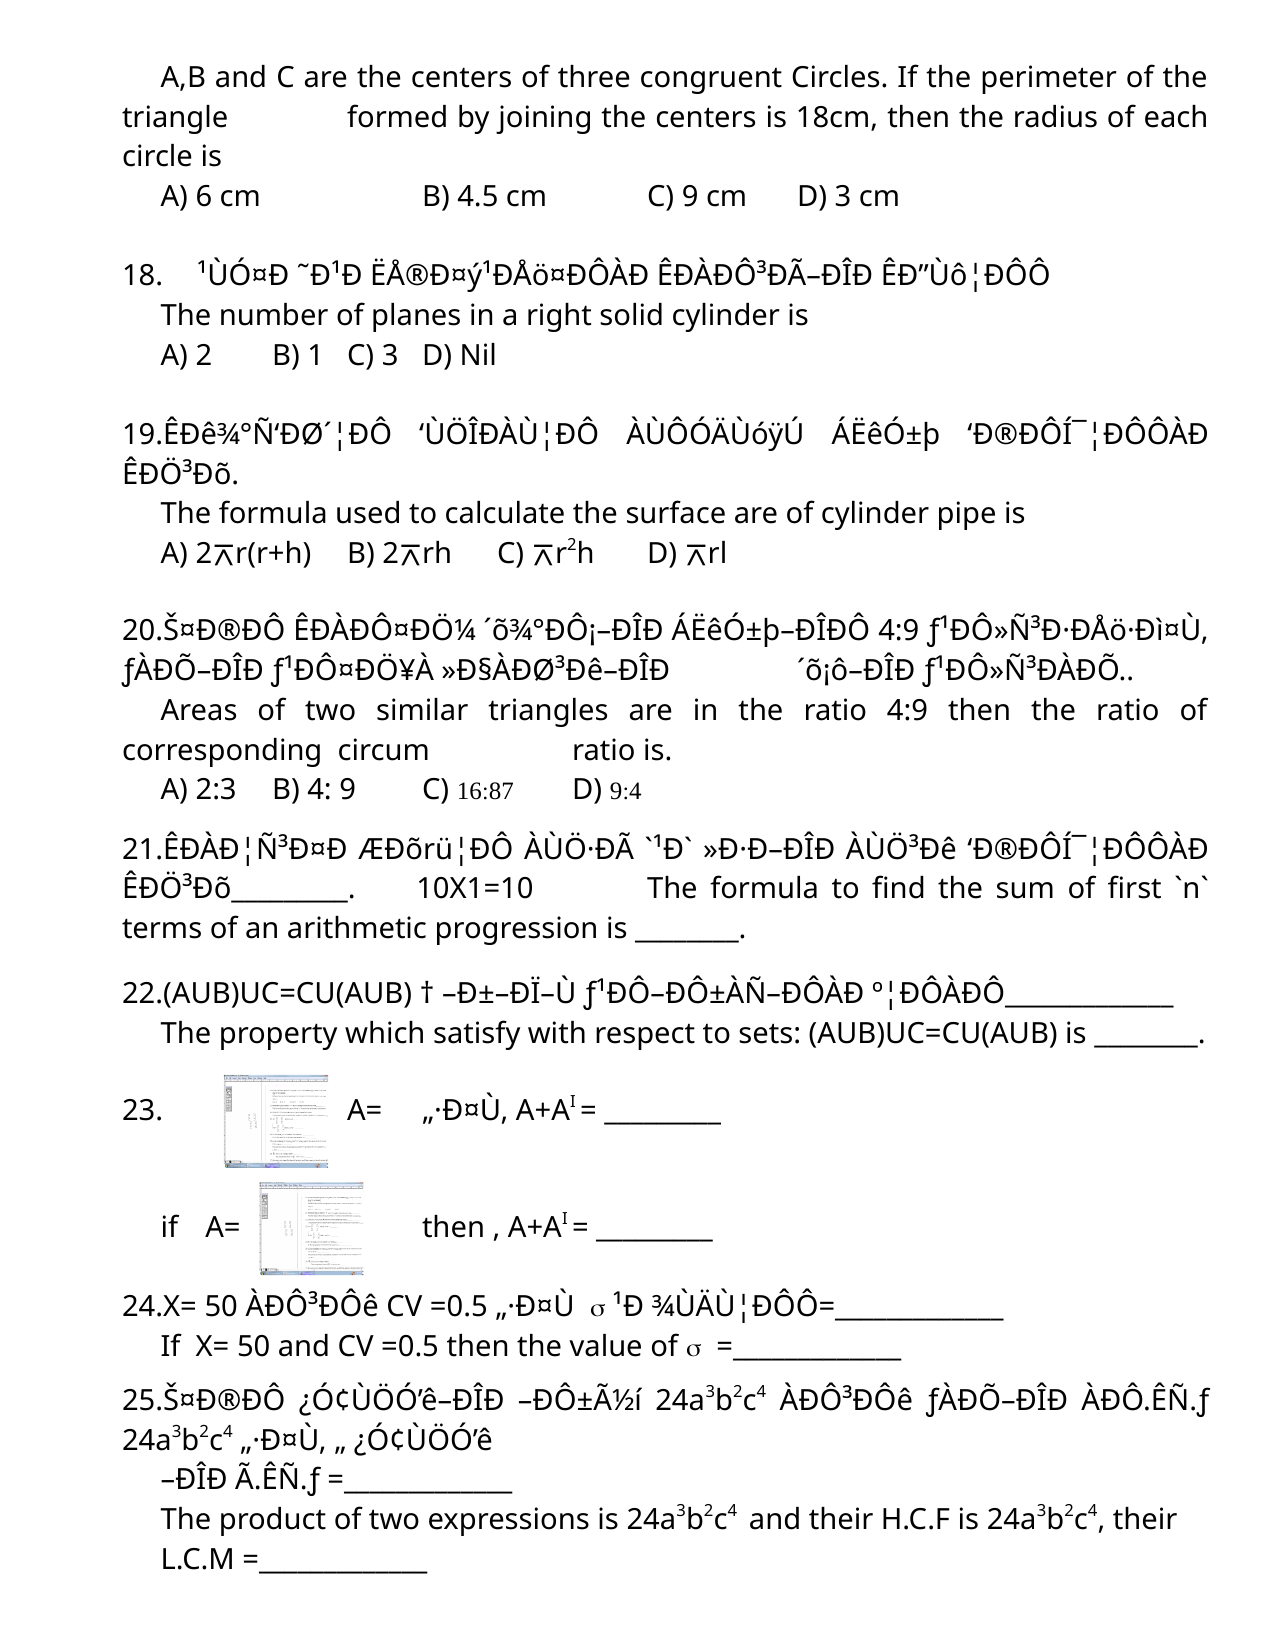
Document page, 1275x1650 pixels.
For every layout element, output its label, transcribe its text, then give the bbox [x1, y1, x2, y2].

text The product of two expressions is 24a3b2c4 and their H.C.F is 24a3b2c4, their [122, 1498, 1209, 1538]
text if A= [122, 1206, 259, 1246]
text The property which satisfy with respect to sets: (AUB)UC=CU(AUB) is ________. [122, 1012, 1209, 1052]
text If X= 50 and CV =0.5 then the value of  =_____________ [122, 1325, 1209, 1365]
text 21.ÊÐÀÐ¦Ñ³Ð¤Ð ÆÐõrü¦ÐÔ ÀÙÖ·ÐÃ `¹Ð` »Ð·Ð–ÐÎÐ ÀÙÖ³Ðê ‘Ð®ÐÔÍ¯¦ÐÔÔÀÐ ÊÐÖ³Ðõ_________. 10X1=10 The formula to find the sum of first `n` terms of an arithmetic progression is ________. [122, 828, 1209, 947]
text 20.Š¤Ð®ÐÔ ÊÐÀÐÔ¤ÐÖ¼ ´õ¾°ÐÔ¡–ÐÎÐ ÁËêÓ±þ–ÐÎÐÔ 4:9 ƒ¹ÐÔ»Ñ³Ð·ÐÅö·Ðì¤Ù, ƒÀÐÕ–ÐÎÐ ƒ¹ÐÔ¤ÐÖ¥À »Ð§ÀÐØ³Ðê–ÐÎÐ ´õ¡ô–ÐÎÐ ƒ¹ÐÔ»Ñ³ÐÀÐÕ.. [122, 610, 1209, 689]
text then , A+AI = _________ [343, 1206, 1209, 1246]
text The number of planes in a right solid cylinder is [122, 294, 1209, 334]
picture [224, 1075, 329, 1168]
text 19.ÊÐê¾°Ñ‘ÐØ´¦ÐÔ ‘ÙÖÎÐÀÙ¦ÐÔ ÀÙÔÓÄÙóÿÚ ÁËêÓ±þ ‘Ð®ÐÔÍ¯¦ÐÔÔÀÐ ÊÐÖ³Ðõ. [122, 413, 1209, 493]
text 23. [122, 1089, 224, 1129]
text A) 6 cm B) 4.5 cm C) 9 cm D) 3 cm [122, 175, 1209, 215]
text The formula used to calculate the surface are of cylinder pipe is [122, 493, 1209, 532]
text A= „·Ð¤Ù, A+AI = _________ [301, 1089, 1209, 1129]
text 25.Š¤Ð®ÐÔ ¿Ó¢ÙÖÓ’ê–ÐÎÐ –ÐÔ±Ã½í 24a3b2c4 ÀÐÔ³ÐÔê ƒÀÐÕ–ÐÎÐ ÀÐÔ.ÊÑ.ƒ 24a3b2c4 „·Ð¤Ù, „ ¿Ó¢ÙÖÓ’ê [122, 1379, 1209, 1459]
text 24.X= 50 ÀÐÔ³ÐÔê CV =0.5 „·Ð¤Ù  ¹Ð ¾ÙÄÙ¦ÐÔÔ=_____________ [122, 1286, 1209, 1325]
text 22.(AUB)UC=CU(AUB) † –Ð±–ÐÏ–Ù ƒ¹ÐÔ–ÐÔ±ÀÑ–ÐÔÀÐ º¦ÐÔÀÐÔ_____________ [122, 973, 1209, 1012]
text A) 2 B) 1 C) 3 D) Nil [122, 334, 1209, 374]
text –ÐÎÐ Ã.ÊÑ.ƒ =_____________ [122, 1459, 1209, 1498]
text 18. ¹ÙÓ¤Ð ˜Ð¹Ð ËÅ®Ð¤ý¹ÐÅö¤ÐÔÀÐ ÊÐÀÐÔ³ÐÃ–ÐÎÐ ÊÐ”Ùô¦ÐÔÔ [122, 255, 1209, 294]
text A,B and C are the centers of three congruent Circles. If the perimeter of the triangle formed by joining the centers is 18cm, then the radius of each circle is [122, 56, 1209, 175]
picture [259, 1182, 364, 1276]
text A) 2⊼r(r+h) B) 2⊼rh C) ⊼r2h D) ⊼rl [122, 532, 1209, 572]
text Areas of two similar triangles are in the ratio 4:9 then the ratio of corresponding circum ratio is. [122, 689, 1209, 768]
text L.C.M =_____________ [122, 1538, 1209, 1578]
text A) 2:3 B) 4: 9 C)  D)  [122, 768, 1209, 808]
